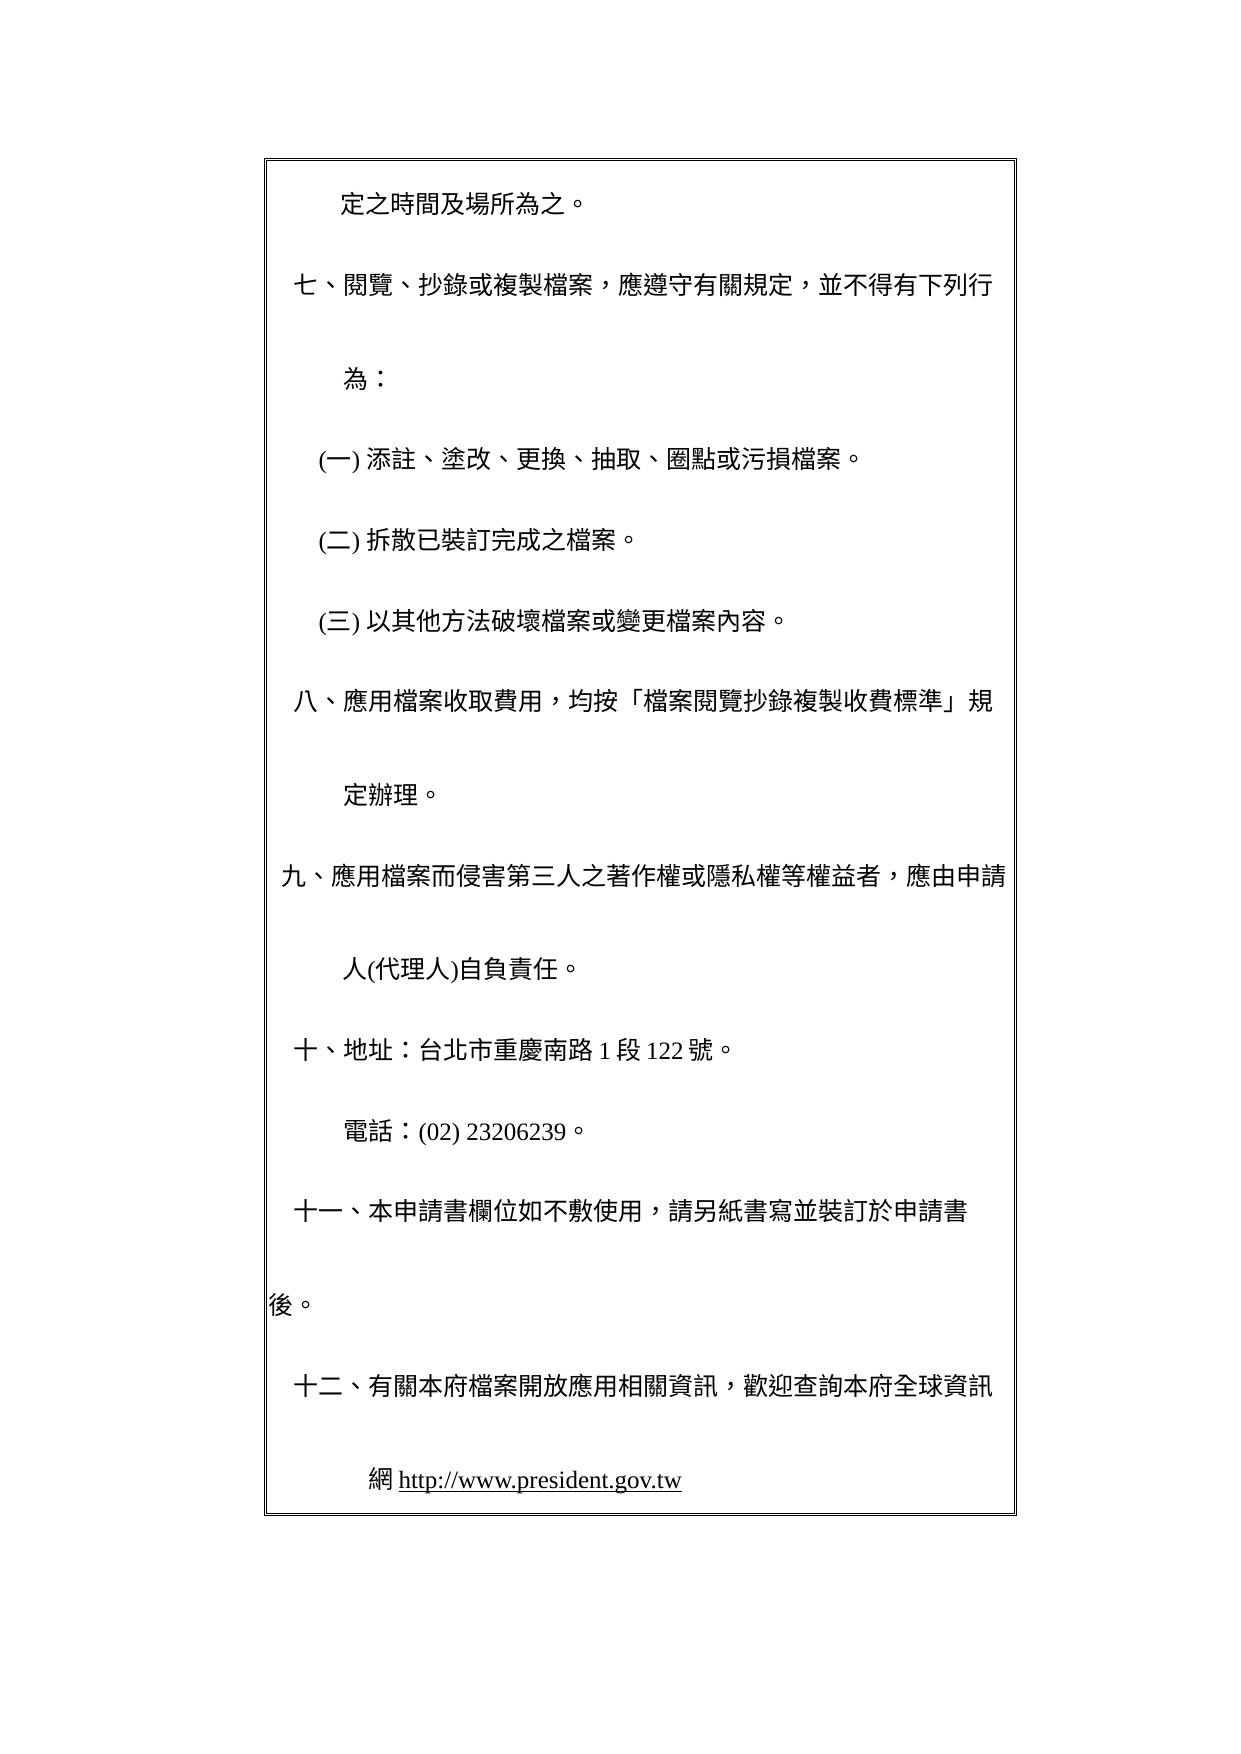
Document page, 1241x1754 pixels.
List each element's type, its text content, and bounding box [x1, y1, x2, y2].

table_header 定之時間及場所為之。 七、閱覽、抄錄或複製檔案，應遵守有關規定，並不得有下列行 為： (一) 添註、塗改、更換、抽取、圈點或污損檔案。 (二) 拆散已裝訂完成之檔案。 (三) 以其他方法破壞檔案或變更檔案內容。 八、應用檔案收取費用，均按「檔案閱覽抄錄複製收費標準」規 定辦理。 九、應用檔案而侵害第三人之著作權或隱私權等權益者，應由申請人(代理人)自負責任。 十、地址：台北市重慶南路1段122號。 電話：(02) 23206239。 十一、本申請書欄位如不敷使用，請另紙書寫並裝訂於申請書後。 十二、有關本府檔案開放應用相關資訊，歡迎查詢本府全球資訊 網http://www.president.gov.tw [267, 161, 1014, 1513]
